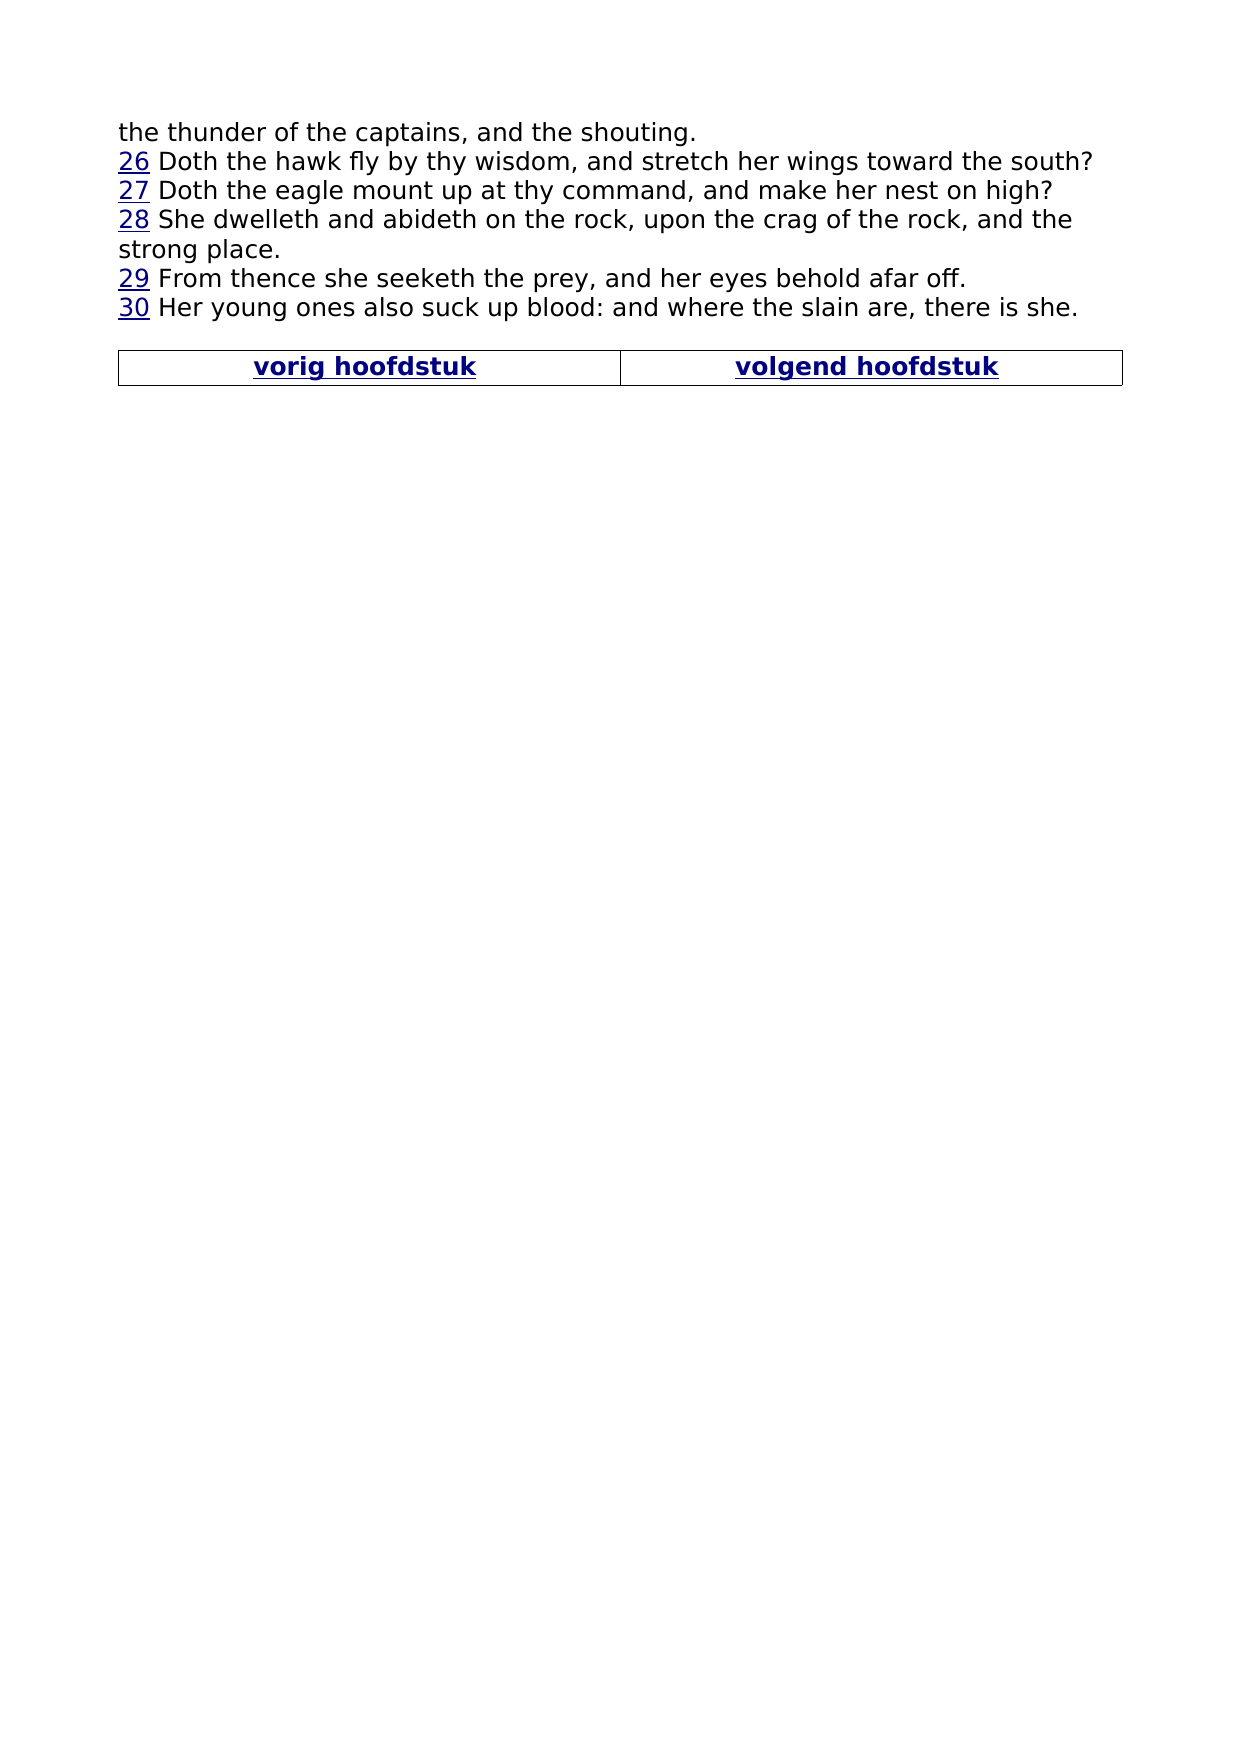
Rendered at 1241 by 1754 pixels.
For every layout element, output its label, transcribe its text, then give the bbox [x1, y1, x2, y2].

table_header vorig hoofdstuk [119, 351, 620, 385]
text the thunder of the captains, and the shouting. 26 Doth the hawk fly by thy wisdom, and stretch her wings toward the south? 27 Doth the eagle mount up at thy command, and make her nest on high? 28 She dwelleth and abideth on the rock, upon the crag of the rock, and the strong place. 29 From thence she seeketh the prey, and her eyes behold afar off. 30 Her young ones also suck up blood: and where the slain are, there is she. [118, 118, 1122, 322]
table_header volgend hoofdstuk [621, 351, 1122, 385]
